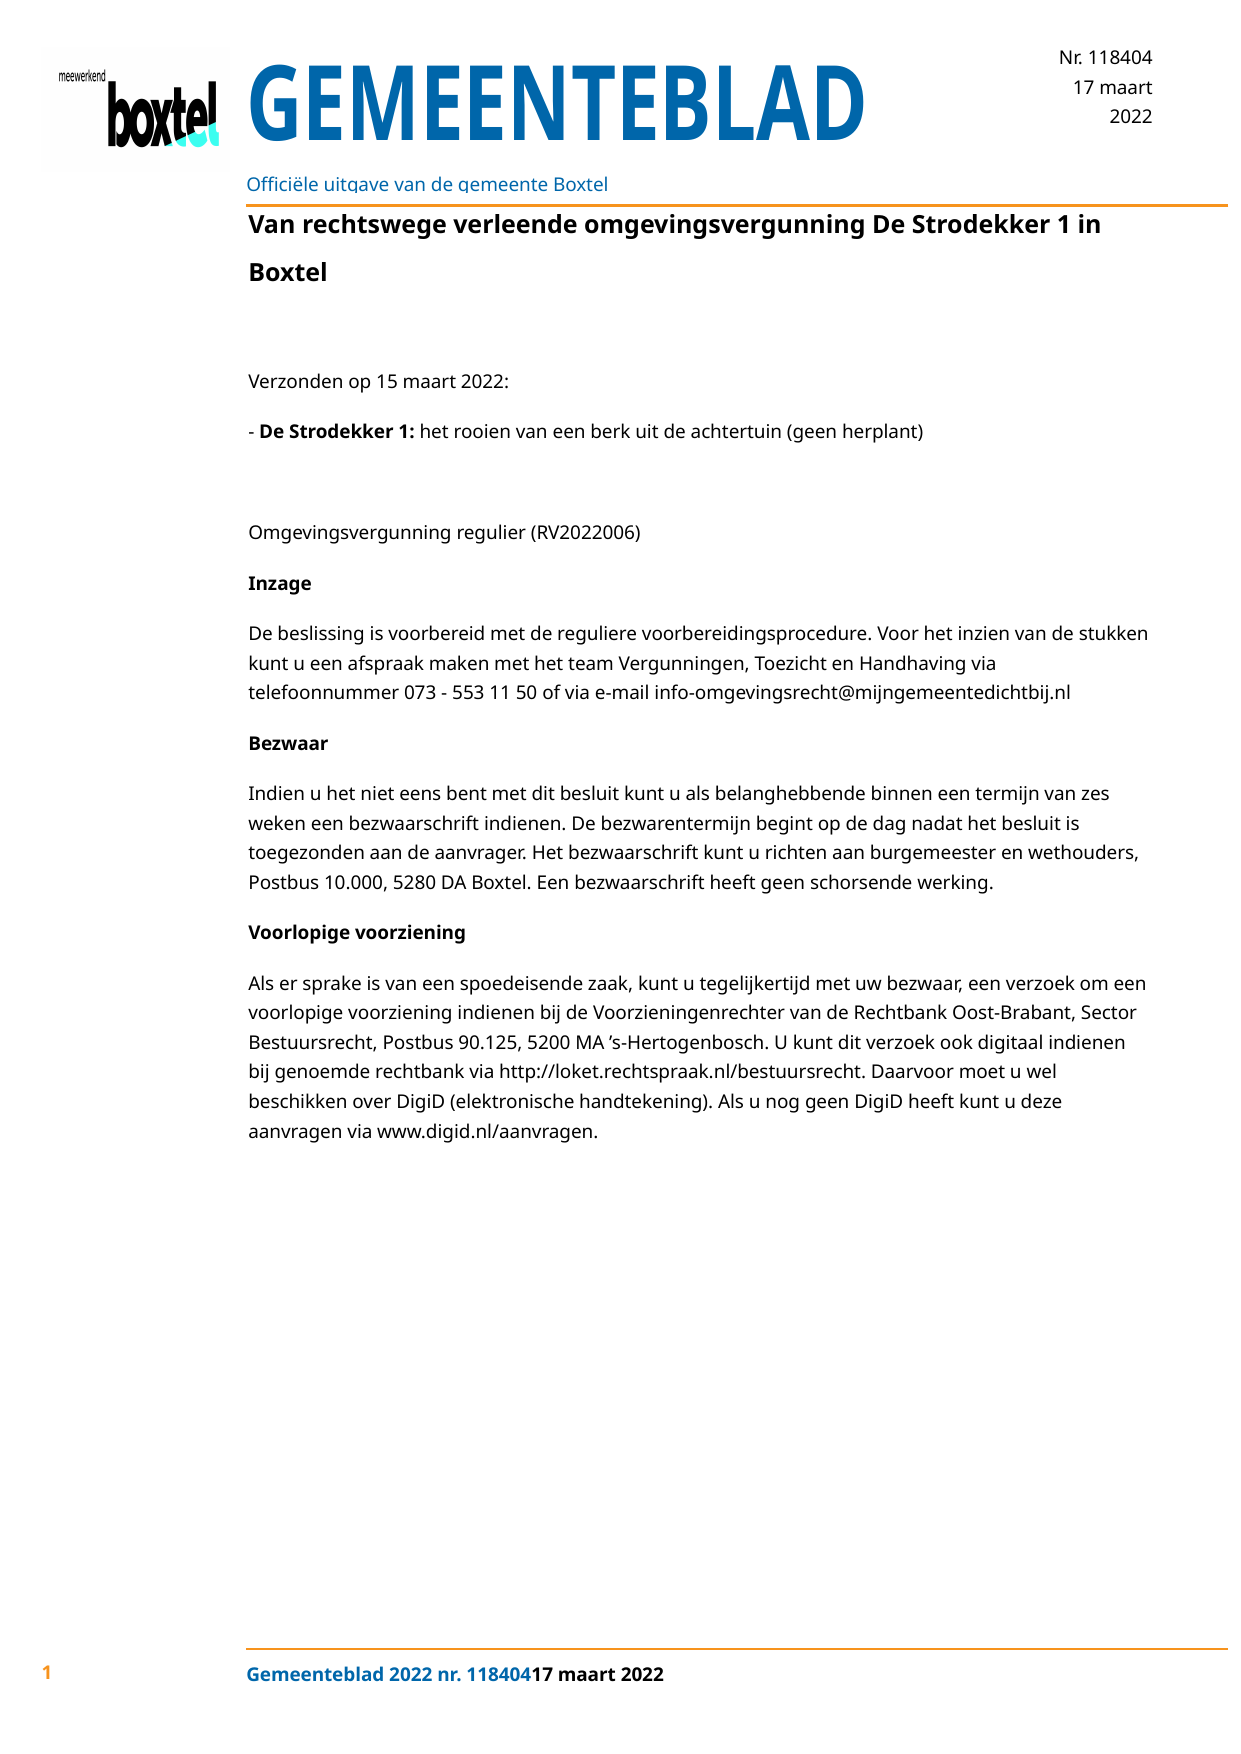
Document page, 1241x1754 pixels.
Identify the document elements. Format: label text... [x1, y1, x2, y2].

text Omgevingsvergunning regulier (RV2022006) [248, 519, 1152, 545]
text De beslissing is voorbereid met de reguliere voorbereidingsprocedure. Voor het inzien van de stukken kunt u een afspraak maken met het team Vergunningen, Toezicht en Handhaving via telefoonnummer 073 - 553 11 50 of via e-mail info-omgevingsrecht@mijngemeentedichtbij.nl [248, 620, 1152, 705]
picture [41, 47, 231, 172]
text Verzonden op 15 maart 2022: [248, 368, 1152, 394]
text Bezwaar [248, 730, 1152, 756]
text Indien u het niet eens bent met dit besluit kunt u als belanghebbende binnen een termijn van zes weken een bezwaarschrift indienen. De bezwarentermijn begint op de dag nadat het besluit is toegezonden aan de aanvrager. Het bezwaarschrift kunt u richten aan burgemeester en wethouders, Postbus 10.000, 5280 DA Boxtel. Een bezwaarschrift heeft geen schorsende werking. [248, 780, 1152, 895]
text Inzage [248, 570, 1152, 596]
text Als er sprake is van een spoedeisende zaak, kunt u tegelijkertijd met uw bezwaar, een verzoek om een voorlopige voorziening indienen bij de Voorzieningenrechter van de Rechtbank Oost-Brabant, Sector Bestuursrecht, Postbus 90.125, 5200 MA ’s-Hertogenbosch. U kunt dit verzoek ook digitaal indienen bij genoemde rechtbank via http://loket.rechtspraak.nl/bestuursrecht. Daarvoor moet u wel beschikken over DigiD (elektronische handtekening). Als u nog geen DigiD heeft kunt u deze aanvragen via www.digid.nl/aanvragen. [248, 970, 1152, 1144]
text Voorlopige voorziening [248, 919, 1152, 945]
text - De Strodekker 1: het rooien van een berk uit de achtertuin (geen herplant) [248, 419, 1152, 444]
text Van rechtswege verleende omgevingsvergunning De Strodekker 1 in Boxtel [248, 207, 1152, 288]
